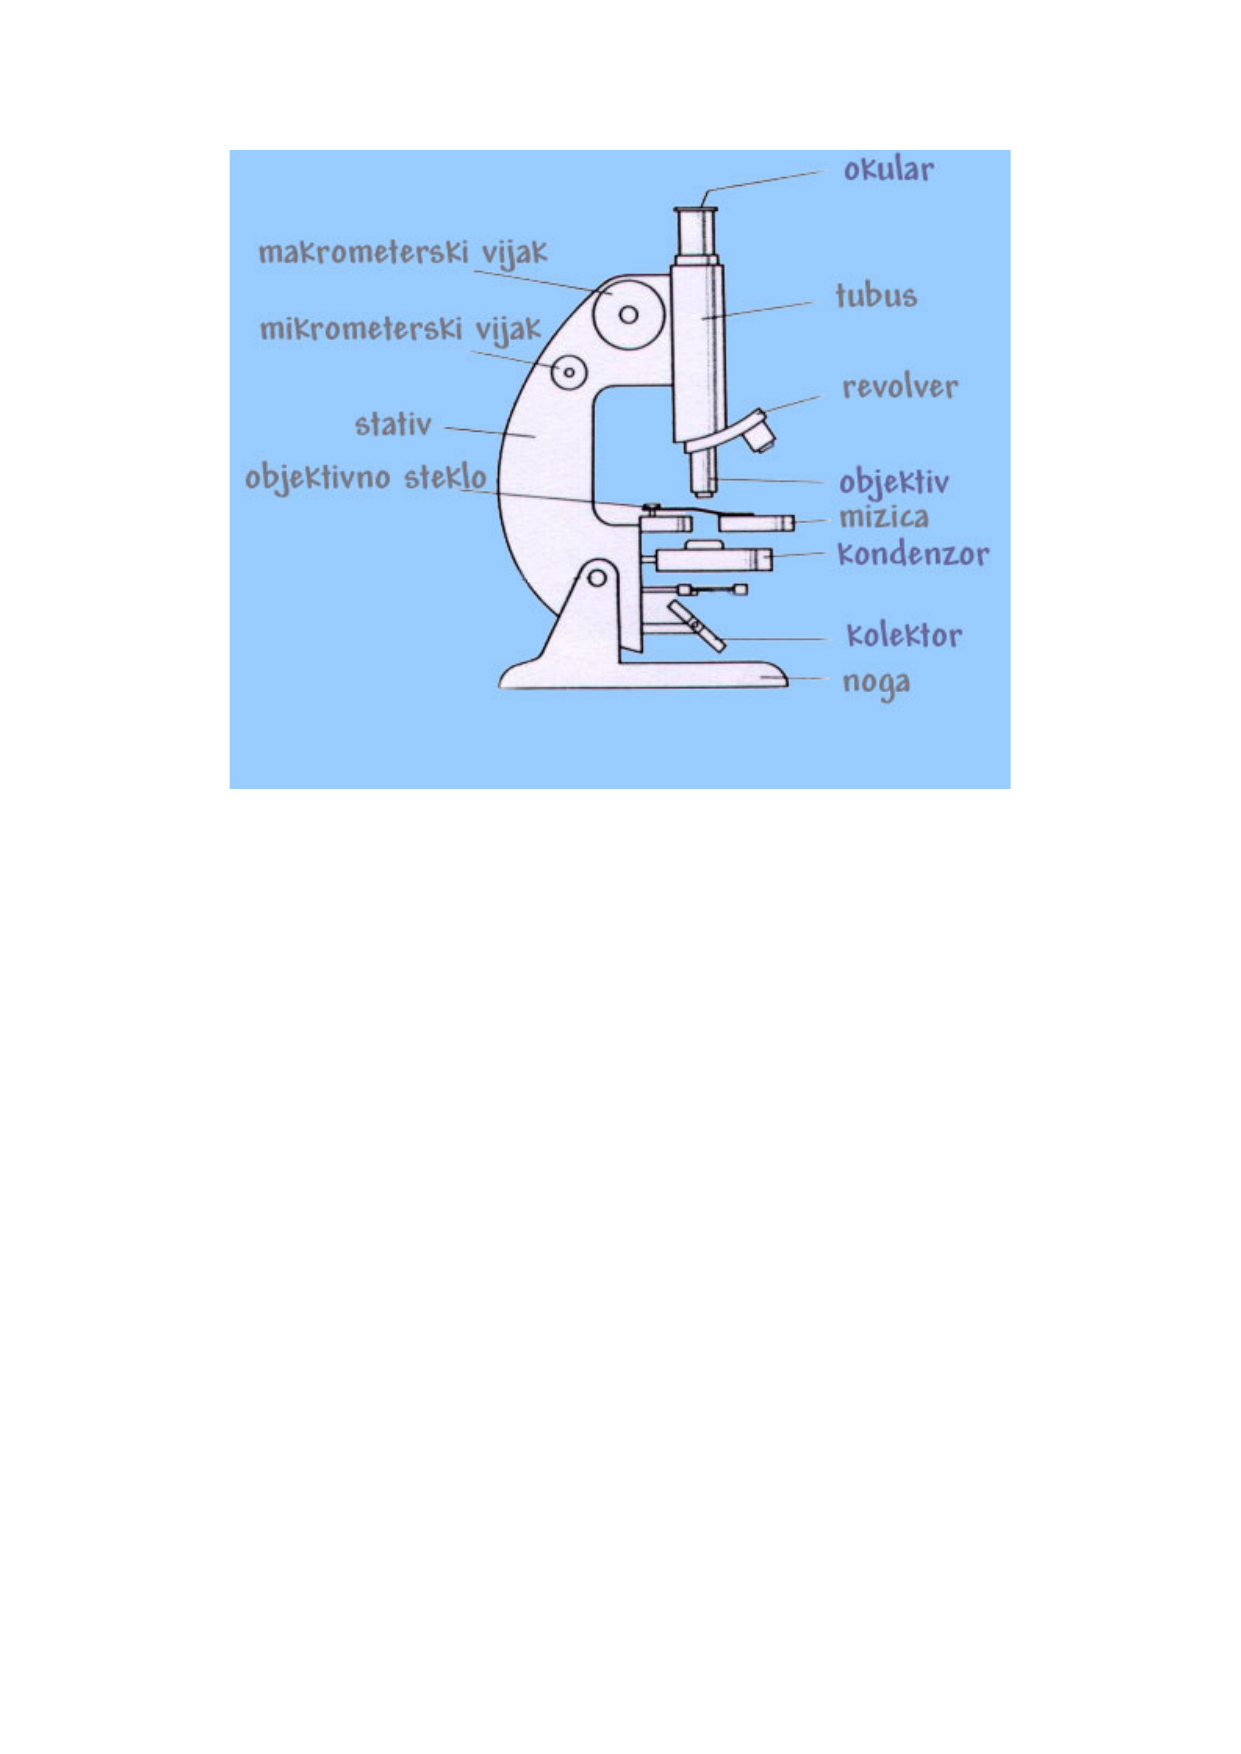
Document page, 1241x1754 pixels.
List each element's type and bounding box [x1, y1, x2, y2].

picture [229, 150, 1011, 789]
